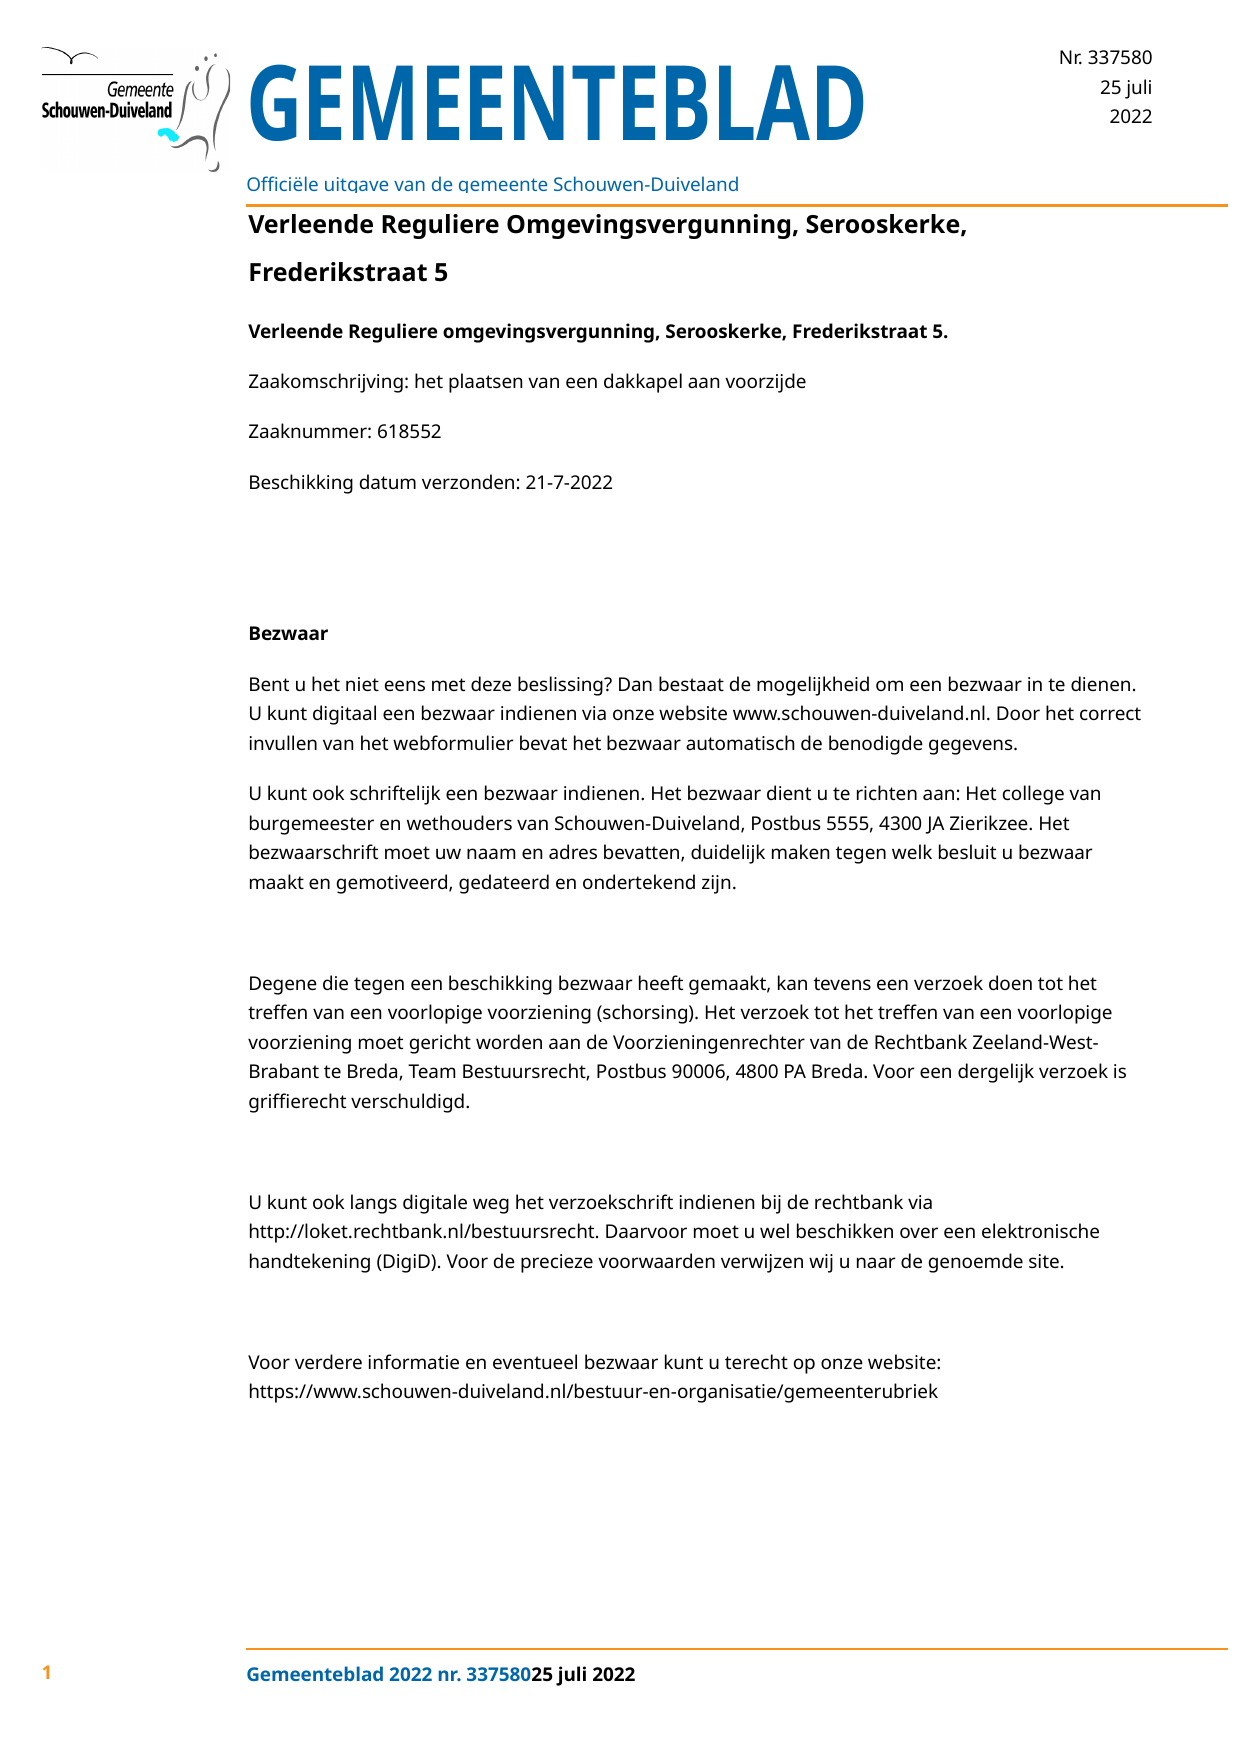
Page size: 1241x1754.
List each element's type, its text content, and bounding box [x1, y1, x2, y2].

text U kunt ook langs digitale weg het verzoekschrift indienen bij de rechtbank via http://loket.rechtbank.nl/bestuursrecht. Daarvoor moet u wel beschikken over een elektronische handtekening (DigiD). Voor de precieze voorwaarden verwijzen wij u naar de genoemde site. [248, 1189, 1152, 1274]
text Beschikking datum verzonden: 21-7-2022 [248, 469, 1152, 495]
picture [41, 47, 231, 172]
text Verleende Reguliere Omgevingsvergunning, Serooskerke, Frederikstraat 5 [248, 207, 1152, 288]
text Bezwaar [248, 620, 1152, 646]
text Degene die tegen een beschikking bezwaar heeft gemaakt, kan tevens een verzoek doen tot het treffen van een voorlopige voorziening (schorsing). Het verzoek tot het treffen van een voorlopige voorziening moet gericht worden aan de Voorzieningenrechter van de Rechtbank Zeeland-West-Brabant te Breda, Team Bestuursrecht, Postbus 90006, 4800 PA Breda. Voor een dergelijk verzoek is griffierecht verschuldigd. [248, 970, 1152, 1114]
text Zaaknummer: 618552 [248, 419, 1152, 444]
text U kunt ook schriftelijk een bezwaar indienen. Het bezwaar dient u te richten aan: Het college van burgemeester en wethouders van Schouwen-Duiveland, Postbus 5555, 4300 JA Zierikzee. Het bezwaarschrift moet uw naam en adres bevatten, duidelijk maken tegen welk besluit u bezwaar maakt en gemotiveerd, gedateerd en ondertekend zijn. [248, 780, 1152, 895]
text Zaakomschrijving: het plaatsen van een dakkapel aan voorzijde [248, 368, 1152, 394]
text Verleende Reguliere omgevingsvergunning, Serooskerke, Frederikstraat 5. [248, 318, 1152, 344]
text Bent u het niet eens met deze beslissing? Dan bestaat de mogelijkheid om een bezwaar in te dienen. U kunt digitaal een bezwaar indienen via onze website www.schouwen-duiveland.nl. Door het correct invullen van het webformulier bevat het bezwaar automatisch de benodigde gegevens. [248, 671, 1152, 756]
text Voor verdere informatie en eventueel bezwaar kunt u terecht op onze website: https://www.schouwen-duiveland.nl/bestuur-en-organisatie/gemeenterubriek [248, 1349, 1152, 1404]
